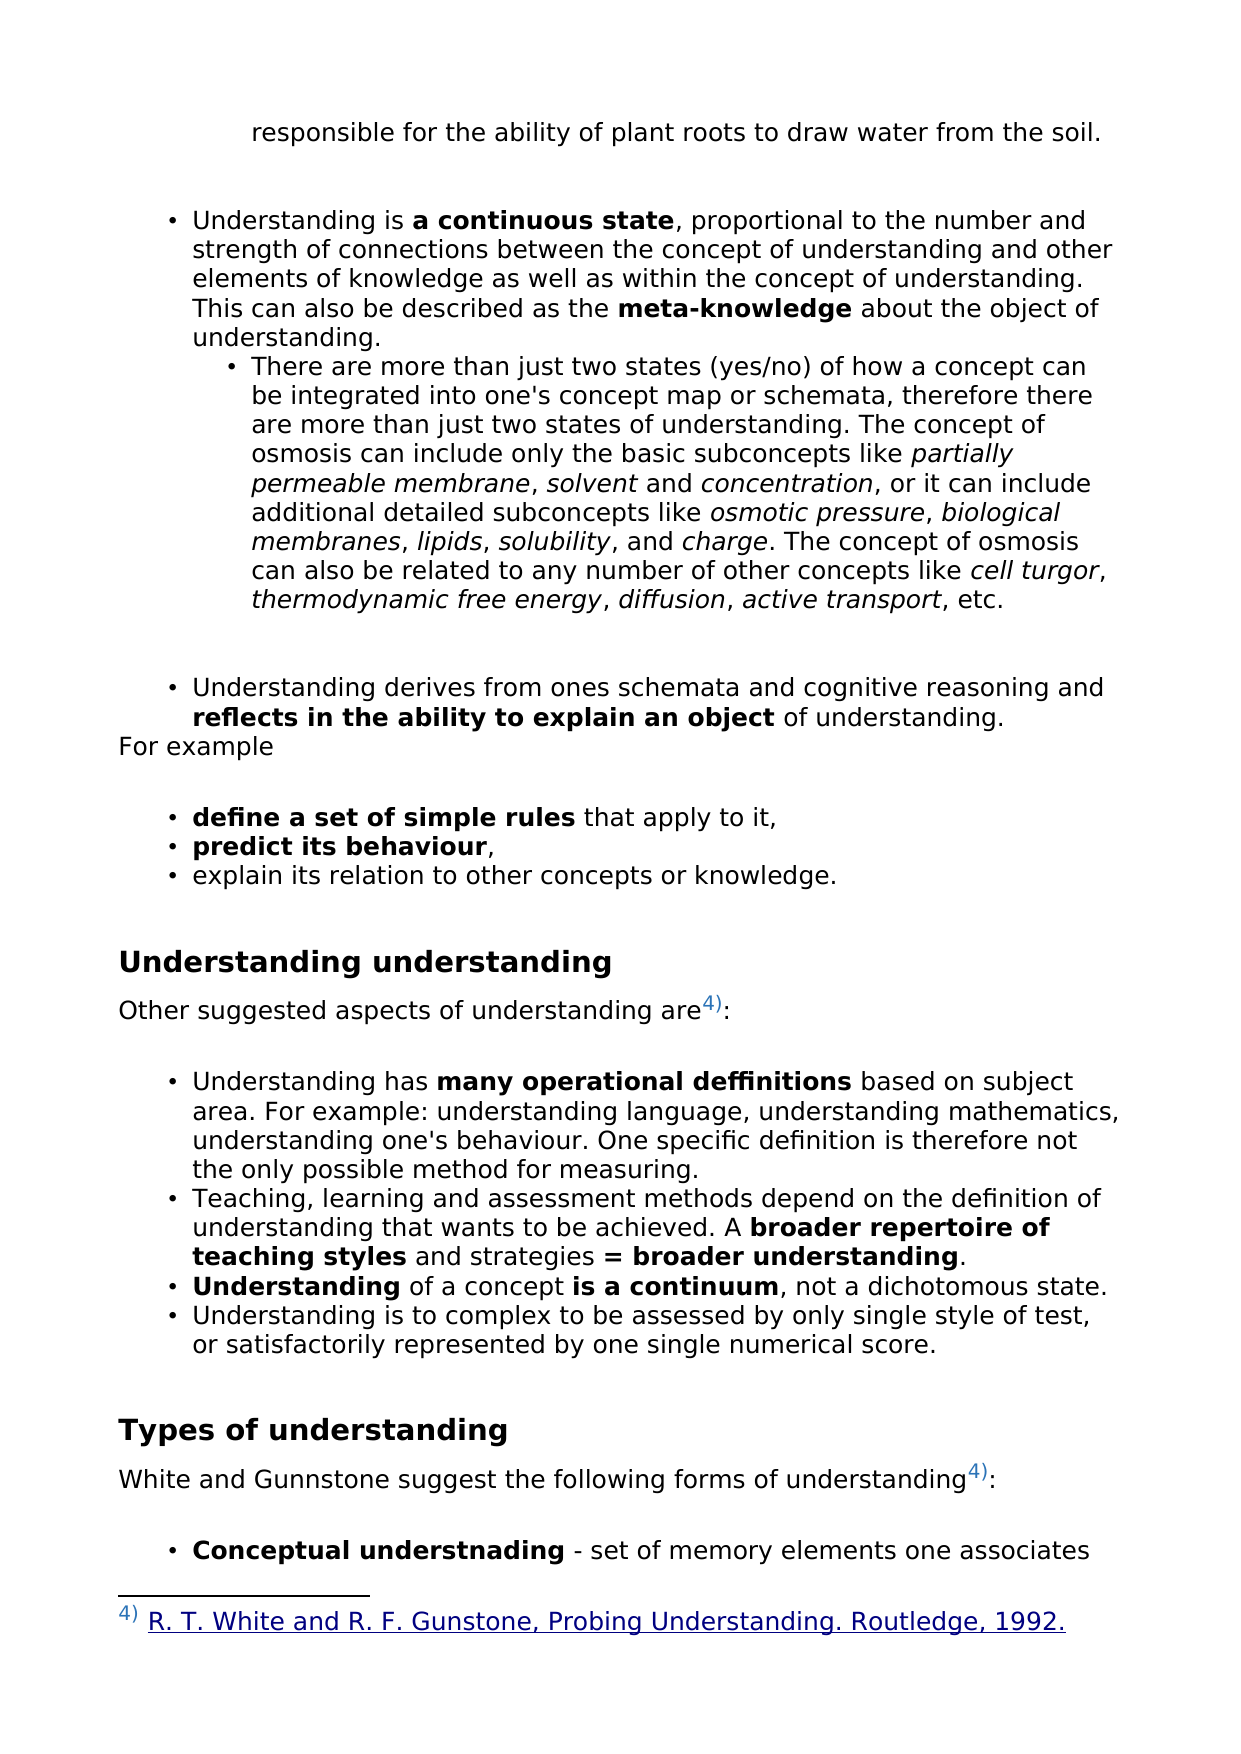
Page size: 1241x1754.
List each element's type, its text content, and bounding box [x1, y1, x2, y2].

list Understanding derives from ones schemata and cognitive reasoning and reflects in the ability to explain an object of understanding. [177, 673, 1122, 732]
list There are more than just two states (yes/no) of how a concept can be integrated into one's concept map or schemata, therefore there are more than just two states of understanding. The concept of osmosis can include only the basic subconcepts like partially permeable membrane, solvent and concentration, or it can include additional detailed subconcepts like osmotic pressure, biological membranes, lipids, solubility, and charge. The concept of osmosis can also be related to any number of other concepts like cell turgor, thermodynamic free energy, diffusion, active transport, etc. [236, 352, 1122, 614]
list Understanding of a concept is a continuum, not a dichotomous state. [177, 1272, 1122, 1301]
list Understanding is to complex to be assessed by only single style of test, or satisfactorily represented by one single numerical score. [177, 1301, 1122, 1359]
text R. T. White and R. F. Gunstone, Probing Understanding. Routledge, 1992. [118, 1602, 1122, 1636]
subtitle Types of understanding [118, 1414, 1122, 1448]
subtitle Understanding understanding [118, 945, 1122, 979]
list responsible for the ability of plant roots to draw water from the soil. [236, 118, 1122, 147]
list Conceptual understnading - set of memory elements one associates [177, 1536, 1122, 1565]
list Teaching, learning and assessment methods depend on the definition of understanding that wants to be achieved. A broader repertoire of teaching styles and strategies = broader understanding. [177, 1184, 1122, 1272]
text Other suggested aspects of understanding are: [118, 991, 1122, 1026]
text For example [118, 732, 1122, 761]
list Understanding has many operational deffinitions based on subject area. For example: understanding language, understanding mathematics, understanding one's behaviour. One specific definition is therefore not the only possible method for measuring. [177, 1067, 1122, 1184]
text White and Gunnstone suggest the following forms of understanding4): [118, 1460, 1122, 1494]
list explain its relation to other concepts or knowledge. [177, 861, 1122, 891]
list Understanding is a continuous state, proportional to the number and strength of connections between the concept of understanding and other elements of knowledge as well as within the concept of understanding. This can also be described as the meta-knowledge about the object of understanding. [177, 206, 1122, 352]
list predict its behaviour, [177, 832, 1122, 861]
list define a set of simple rules that apply to it, [177, 803, 1122, 832]
